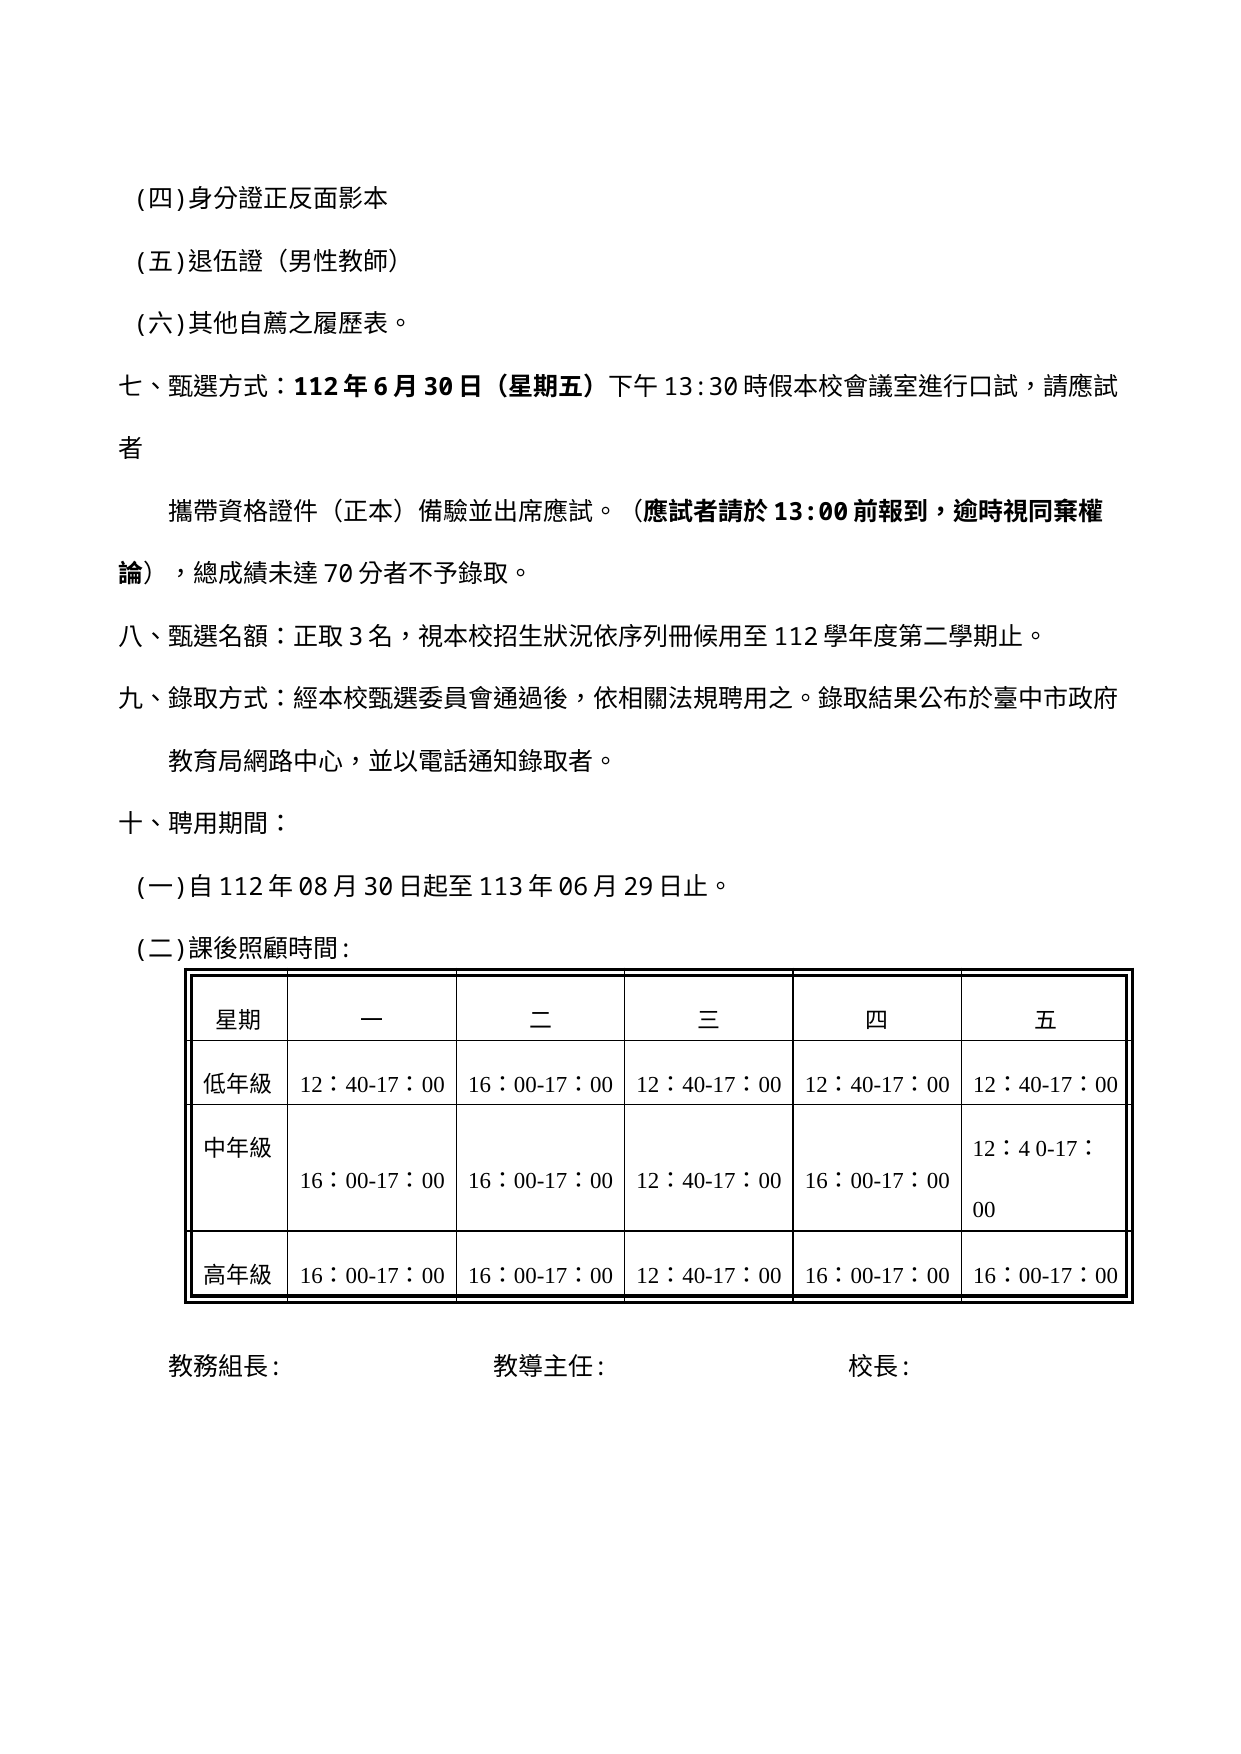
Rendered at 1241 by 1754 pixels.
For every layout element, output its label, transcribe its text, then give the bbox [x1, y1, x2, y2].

table_header 二 [457, 977, 624, 1039]
table_cell 12：40-17：00 [625, 1232, 792, 1294]
table_header 三 [625, 977, 792, 1039]
table_cell 12：40-17：00 [625, 1041, 792, 1104]
text (四)身分證正反面影本 [118, 155, 1122, 218]
text (二)課後照顧時間: [118, 905, 1122, 968]
table_cell 12：40-17：00 [625, 1105, 792, 1230]
text 教務組長: 教導主任: 校長: [118, 1322, 1122, 1385]
text 教育局網路中心，並以電話通知錄取者。 [118, 718, 1122, 780]
text 攜帶資格證件（正本）備驗並出席應試。（應試者請於13:00前報到，逾時視同棄權論），總成績未達70分者不予錄取。 八、甄選名額：正取3名，視本校招生狀況依序列冊候用至112學年度第二學期止。 九、錄取方式：經本校甄選委員會通過後，依相關法規聘用之。錄取結果公布於臺中市政府 [118, 468, 1122, 718]
table_cell 16：00-17：00 [794, 1232, 961, 1294]
table_cell 16：00-17：00 [962, 1232, 1125, 1294]
table_cell 12：40-17：00 [962, 1041, 1125, 1104]
table_cell 中年級 [193, 1105, 287, 1230]
text (五)退伍證（男性教師） [118, 218, 1122, 280]
table_cell 16：00-17：00 [457, 1041, 624, 1104]
table_header 五 [962, 971, 1129, 1039]
table_cell 低年級 [193, 1041, 287, 1104]
table_cell 高年級 [193, 1232, 287, 1294]
table_cell 16：00-17：00 [288, 1232, 456, 1294]
table_header 四 [794, 977, 961, 1039]
text 十、聘用期間： [118, 780, 1122, 843]
text (六)其他自薦之履歷表。 七、甄選方式：112年6月30日（星期五）下午13:30時假本校會議室進行口試，請應試者 [118, 280, 1122, 468]
table_header 一 [288, 977, 456, 1039]
table_cell 16：00-17：00 [457, 1232, 624, 1294]
text (一)自112年08月30日起至113年06月29日止。 [118, 843, 1122, 905]
table_cell 12：40-17：00 [794, 1041, 961, 1104]
table_cell 12：40-17：00 [288, 1041, 456, 1104]
table_cell 16：00-17：00 [457, 1105, 624, 1230]
table_header 星期 [189, 971, 287, 1039]
table_cell 12：4 0-17：00 [962, 1105, 1125, 1230]
table_cell 16：00-17：00 [288, 1105, 456, 1230]
table_cell 16：00-17：00 [794, 1105, 961, 1230]
